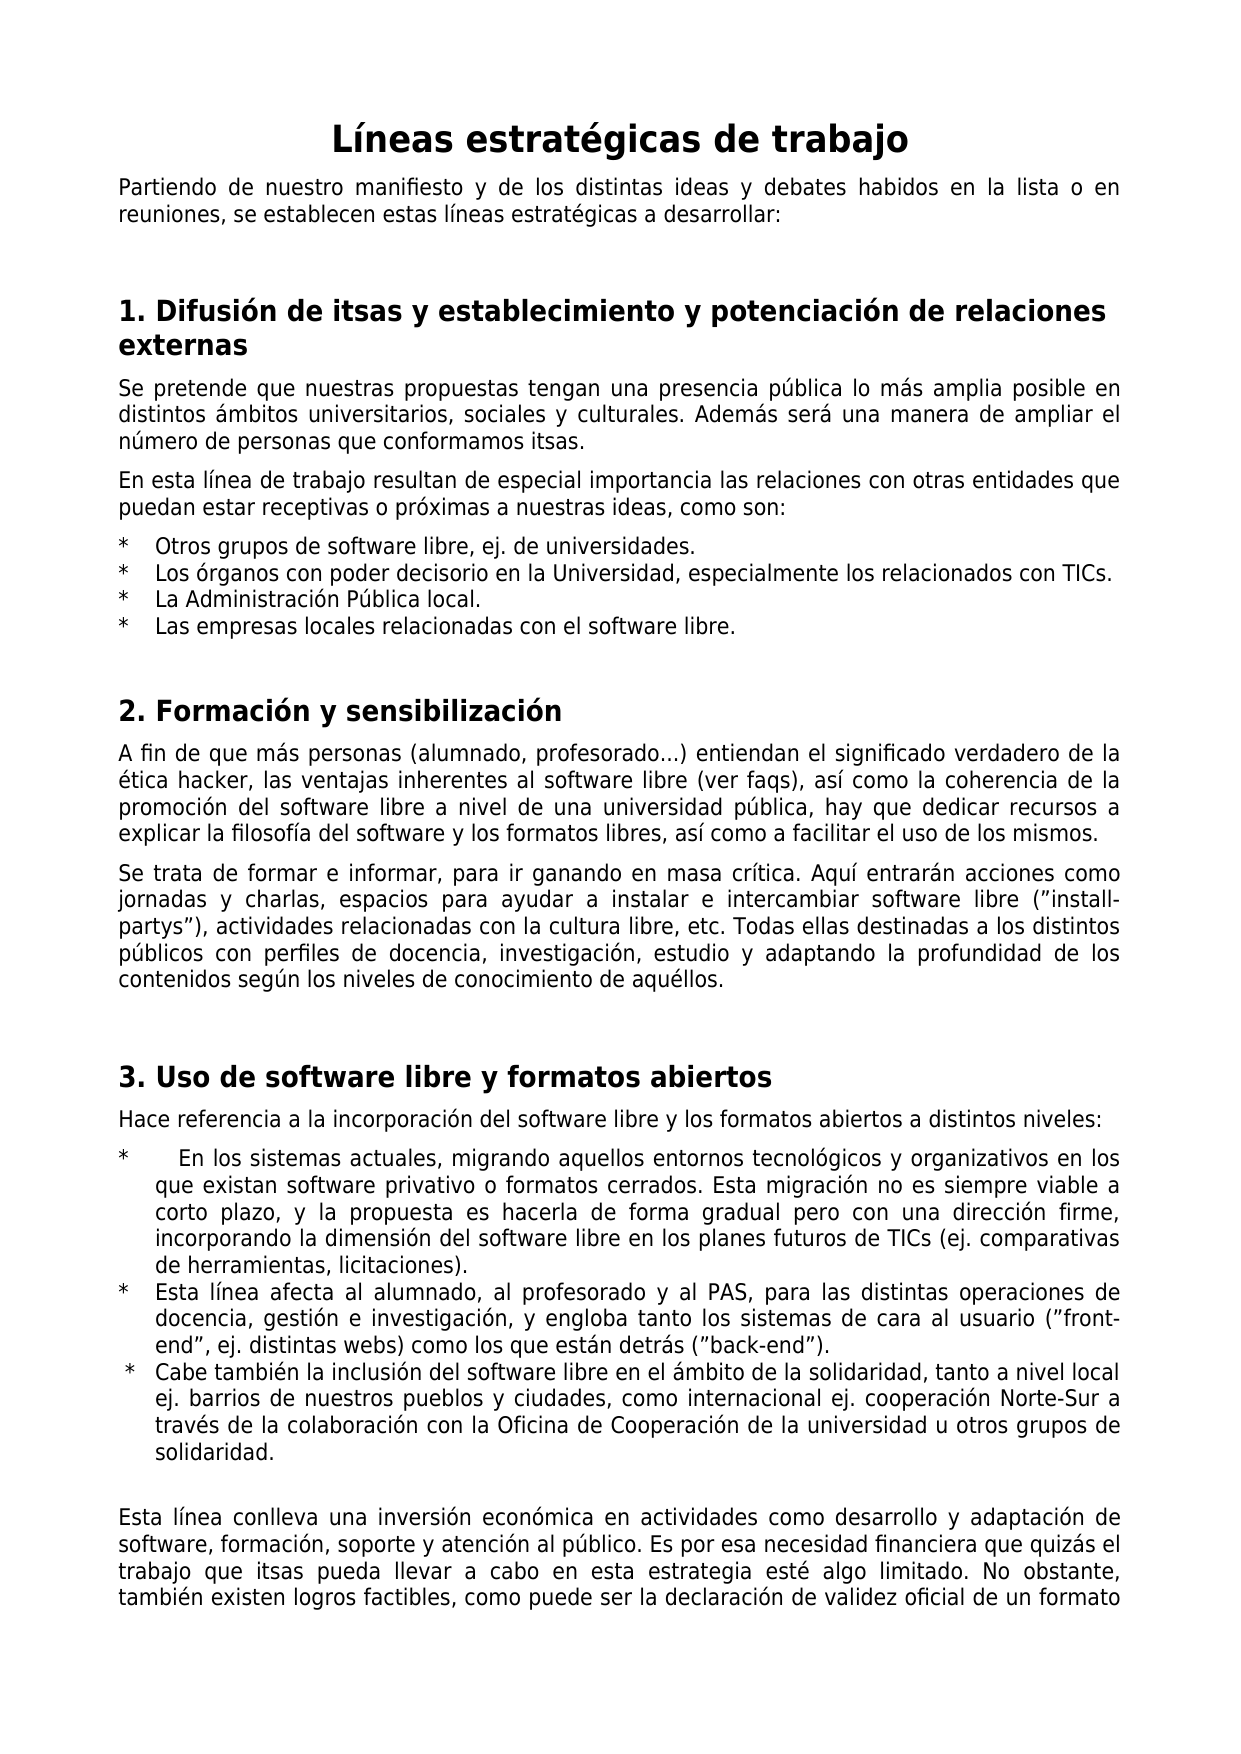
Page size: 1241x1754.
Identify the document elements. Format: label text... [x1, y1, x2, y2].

text Se pretende que nuestras propuestas tengan una presencia pública lo más amplia posible en distintos ámbitos universitarios, sociales y culturales. Además será una manera de ampliar el número de personas que conformamos itsas. [118, 375, 1122, 455]
subtitle 1. Difusión de itsas y establecimiento y potenciación de relaciones externas [118, 294, 1122, 362]
text Hace referencia a la incorporación del software libre y los formatos abiertos a distintos niveles: [118, 1106, 1122, 1133]
text * Esta línea afecta al alumnado, al profesorado y al PAS, para las distintas operaciones de docencia, gestión e investigación, y engloba tanto los sistemas de cara al usuario (”front-end”, ej. distintas webs) como los que están detrás (”back-end”). [118, 1279, 1122, 1359]
text * Las empresas locales relacionadas con el software libre. [118, 613, 1122, 640]
text Esta línea conlleva una inversión económica en actividades como desarrollo y adaptación de software, formación, soporte y atención al público. Es por esa necesidad financiera que quizás el trabajo que itsas pueda llevar a cabo en esta estrategia esté algo limitado. No obstante, también existen logros factibles, como puede ser la declaración de validez oficial de un formato [118, 1504, 1122, 1611]
text * La Administración Pública local. [118, 586, 1122, 613]
text A fin de que más personas (alumnado, profesorado...) entiendan el significado verdadero de la ética hacker, las ventajas inherentes al software libre (ver faqs), así como la coherencia de la promoción del software libre a nivel de una universidad pública, hay que dedicar recursos a explicar la filosofía del software y los formatos libres, así como a facilitar el uso de los mismos. [118, 741, 1122, 847]
text En esta línea de trabajo resultan de especial importancia las relaciones con otras entidades que puedan estar receptivas o próximas a nuestras ideas, como son: [118, 467, 1122, 521]
subtitle 3. Uso de software libre y formatos abiertos [118, 1060, 1122, 1094]
subtitle Líneas estratégicas de trabajo [118, 118, 1122, 162]
subtitle 2. Formación y sensibilización [118, 694, 1122, 728]
text Partiendo de nuestro manifiesto y de los distintas ideas y debates habidos en la lista o en reuniones, se establecen estas líneas estratégicas a desarrollar: [118, 174, 1122, 228]
text Se trata de formar e informar, para ir ganando en masa crítica. Aquí entrarán acciones como jornadas y charlas, espacios para ayudar a instalar e intercambiar software libre (”install-partys”), actividades relacionadas con la cultura libre, etc. Todas ellas destinadas a los distintos públicos con perfiles de docencia, investigación, estudio y adaptando la profundidad de los contenidos según los niveles de conocimiento de aquéllos. [118, 860, 1122, 993]
text * Los órganos con poder decisorio en la Universidad, especialmente los relacionados con TICs. [118, 560, 1122, 586]
text * Cabe también la inclusión del software libre en el ámbito de la solidaridad, tanto a nivel local ej. barrios de nuestros pueblos y ciudades, como internacional ej. cooperación Norte-Sur a través de la colaboración con la Oficina de Cooperación de la universidad u otros grupos de solidaridad. [118, 1359, 1122, 1465]
text * Otros grupos de software libre, ej. de universidades. [118, 533, 1122, 560]
text * En los sistemas actuales, migrando aquellos entornos tecnológicos y organizativos en los que existan software privativo o formatos cerrados. Esta migración no es siempre viable a corto plazo, y la propuesta es hacerla de forma gradual pero con una dirección firme, incorporando la dimensión del software libre en los planes futuros de TICs (ej. comparativas de herramientas, licitaciones). [118, 1145, 1122, 1279]
